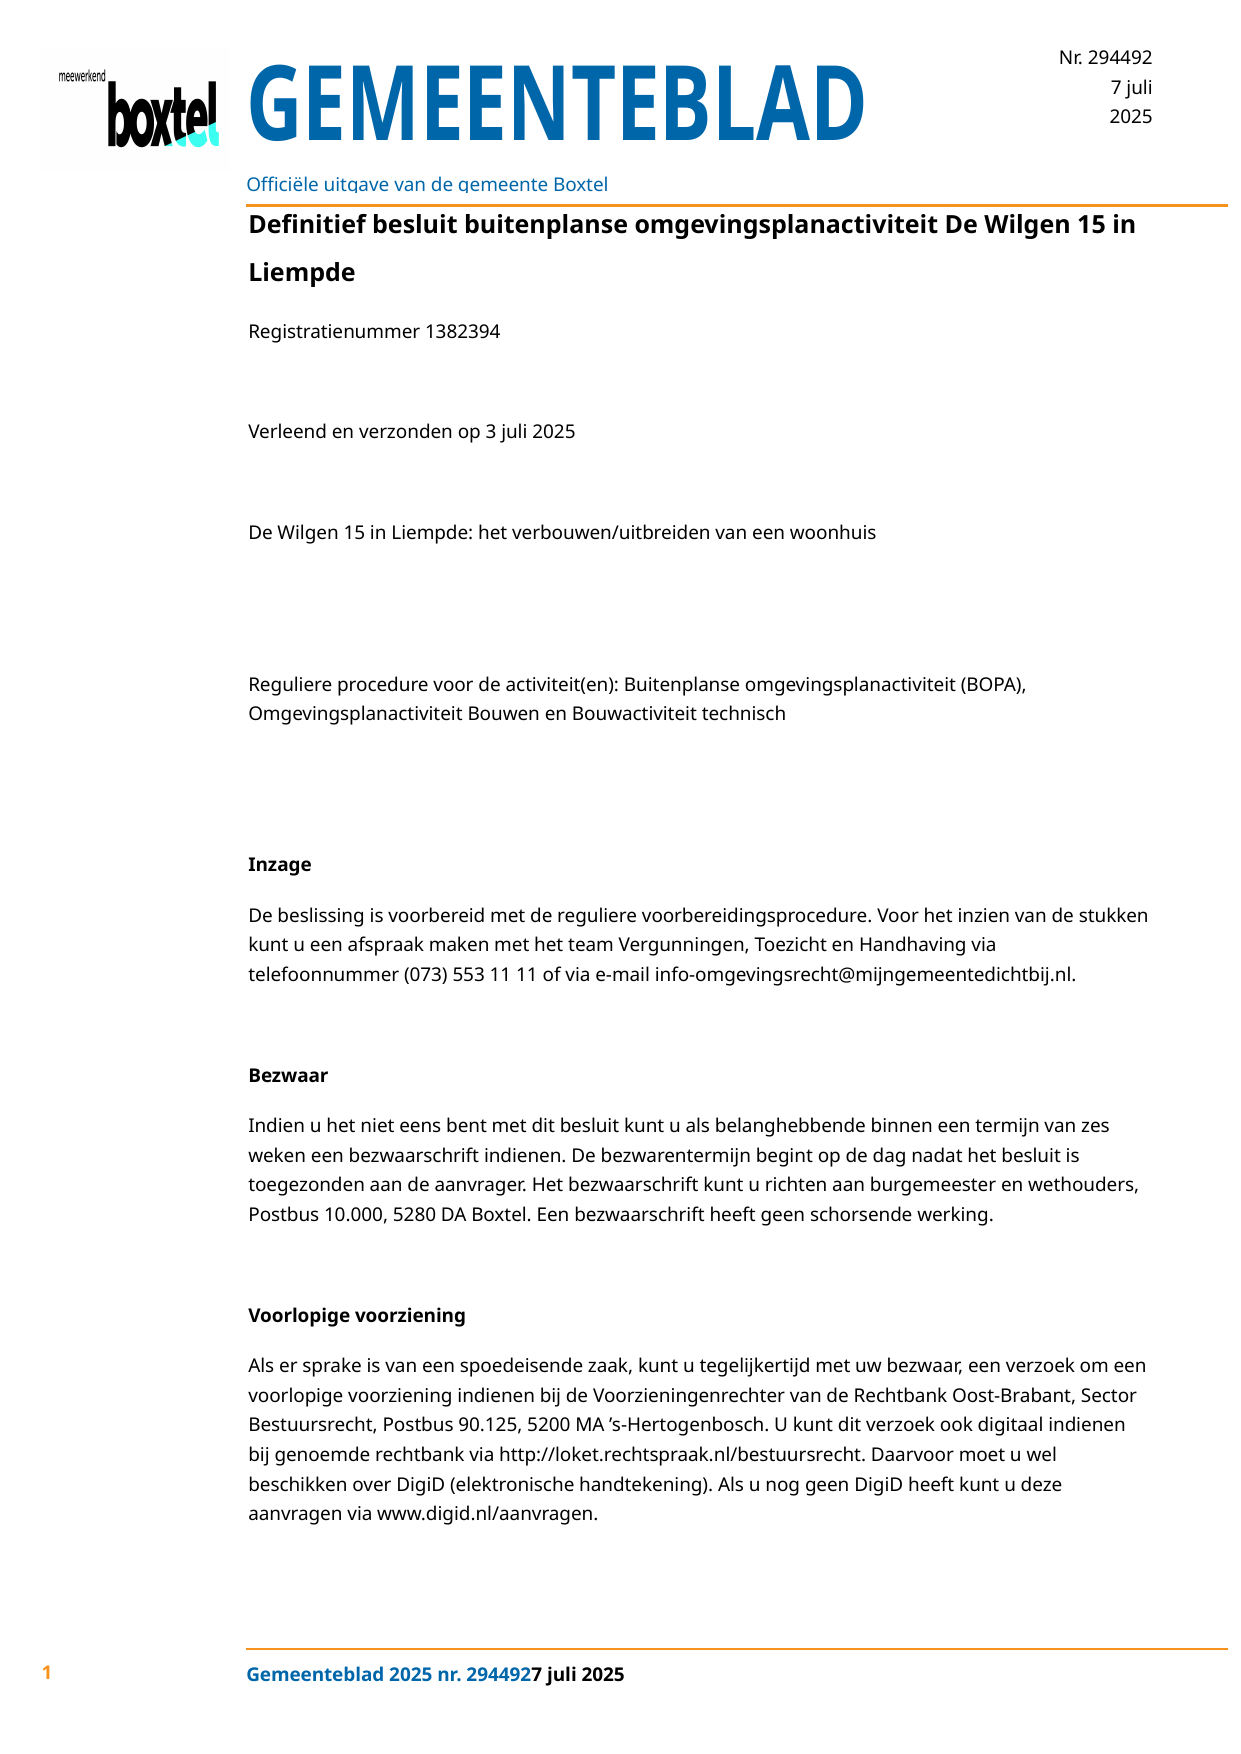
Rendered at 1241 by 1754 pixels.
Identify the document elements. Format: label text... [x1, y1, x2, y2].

text Bezwaar [248, 1062, 1152, 1088]
text Indien u het niet eens bent met dit besluit kunt u als belanghebbende binnen een termijn van zes weken een bezwaarschrift indienen. De bezwarentermijn begint op de dag nadat het besluit is toegezonden aan de aanvrager. Het bezwaarschrift kunt u richten aan burgemeester en wethouders, Postbus 10.000, 5280 DA Boxtel. Een bezwaarschrift heeft geen schorsende werking. [248, 1112, 1152, 1227]
text Voorlopige voorziening [248, 1302, 1152, 1328]
text Verleend en verzonden op 3 juli 2025 [248, 419, 1152, 444]
picture [41, 47, 231, 172]
text Definitief besluit buitenplanse omgevingsplanactiviteit De Wilgen 15 in Liempde [248, 207, 1152, 288]
text De beslissing is voorbereid met de reguliere voorbereidingsprocedure. Voor het inzien van de stukken kunt u een afspraak maken met het team Vergunningen, Toezicht en Handhaving via telefoonnummer (073) 553 11 11 of via e-mail info-omgevingsrecht@mijngemeentedichtbij.nl. [248, 902, 1152, 987]
text Inzage [248, 852, 1152, 877]
text Registratienummer 1382394 [248, 318, 1152, 344]
text Reguliere procedure voor de activiteit(en): Buitenplanse omgevingsplanactiviteit (BOPA), Omgevingsplanactiviteit Bouwen en Bouwactiviteit technisch [248, 671, 1152, 726]
text Als er sprake is van een spoedeisende zaak, kunt u tegelijkertijd met uw bezwaar, een verzoek om een voorlopige voorziening indienen bij de Voorzieningenrechter van de Rechtbank Oost-Brabant, Sector Bestuursrecht, Postbus 90.125, 5200 MA ’s-Hertogenbosch. U kunt dit verzoek ook digitaal indienen bij genoemde rechtbank via http://loket.rechtspraak.nl/bestuursrecht. Daarvoor moet u wel beschikken over DigiD (elektronische handtekening). Als u nog geen DigiD heeft kunt u deze aanvragen via www.digid.nl/aanvragen. [248, 1352, 1152, 1526]
text De Wilgen 15 in Liempde: het verbouwen/uitbreiden van een woonhuis [248, 519, 1152, 545]
